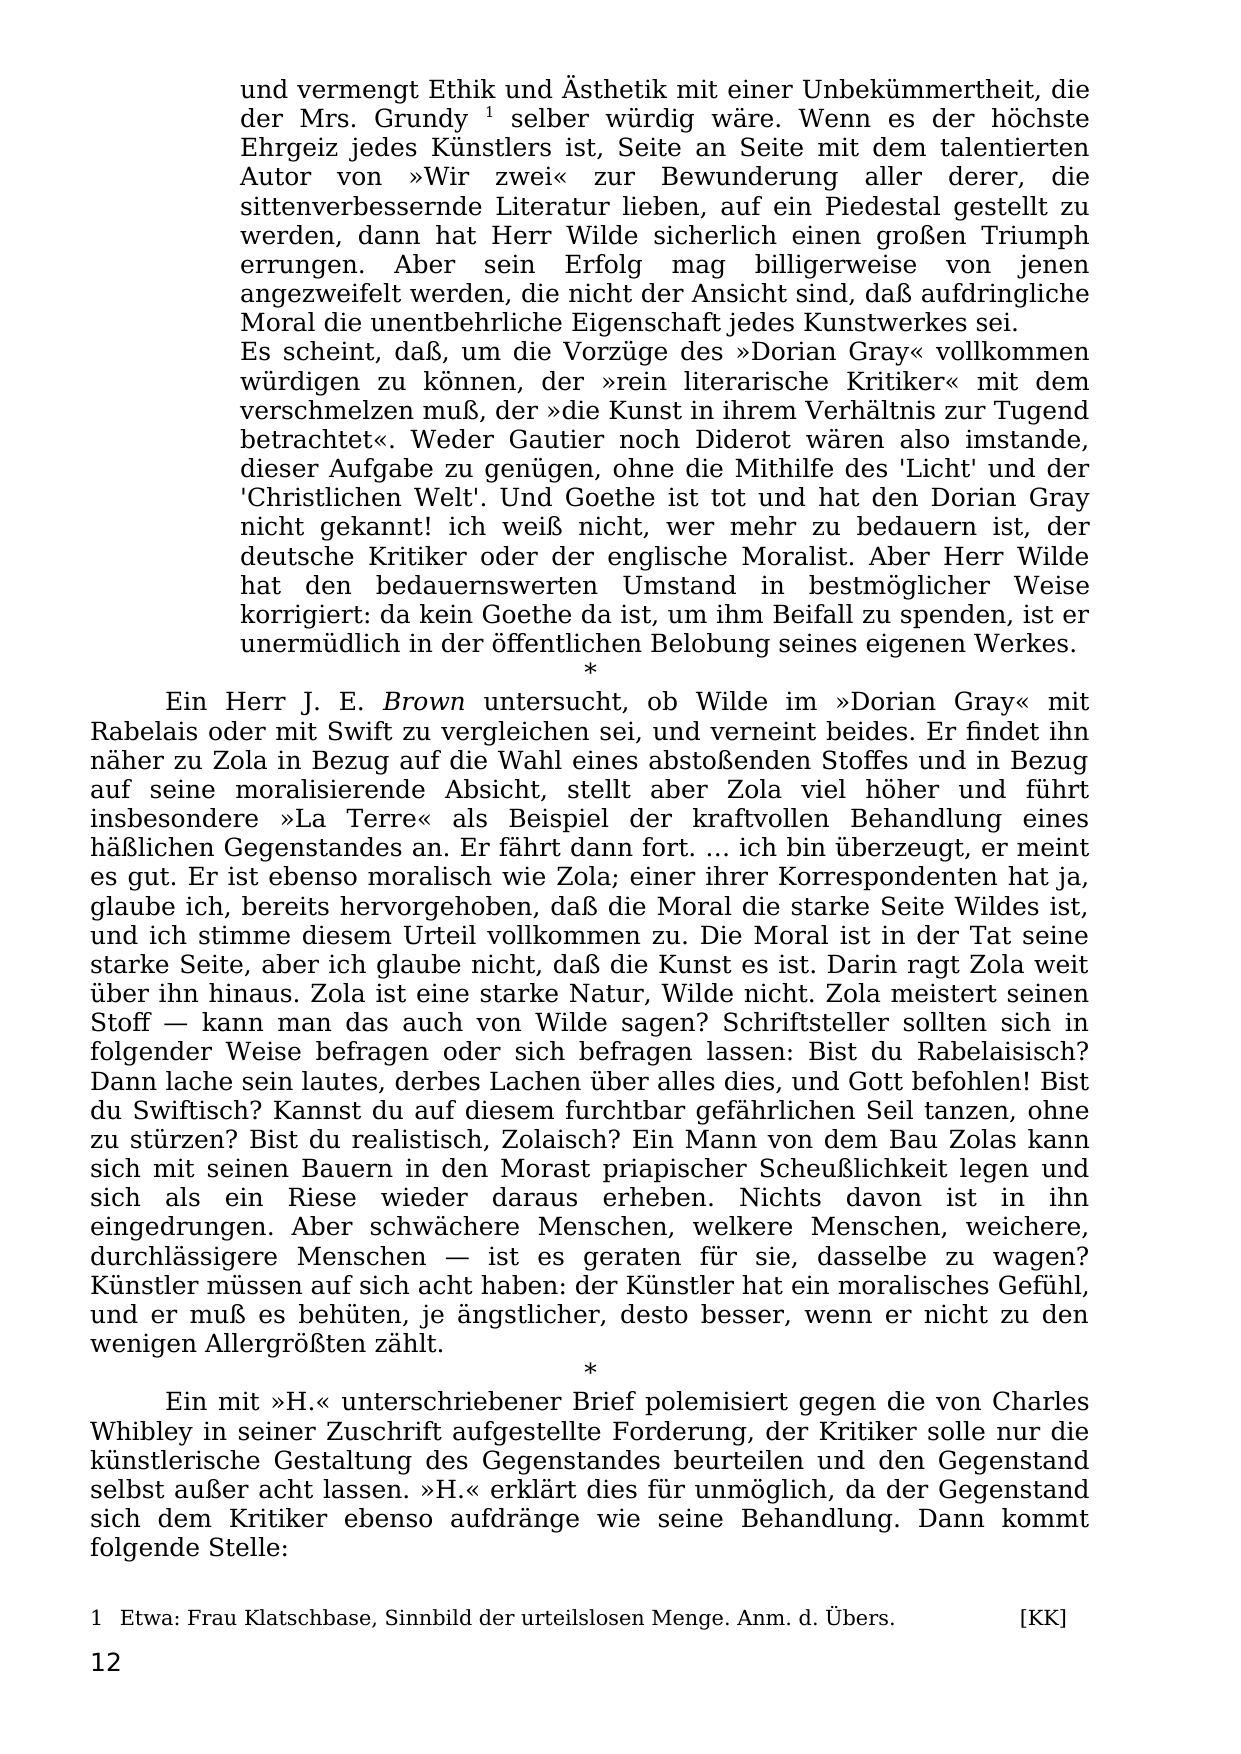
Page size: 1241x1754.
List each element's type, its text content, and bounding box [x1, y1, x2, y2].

text Es scheint, daß, um die Vorzüge des »Dorian Gray« vollkommen würdigen zu können, der »rein literarische Kritiker« mit dem verschmelzen muß, der »die Kunst in ihrem Verhältnis zur Tugend betrachtet«. Weder Gautier noch Diderot wären also imstande, dieser Aufgabe zu genügen, ohne die Mithilfe des 'Licht' und der 'Christlichen Welt'. Und Goethe ist tot und hat den Dorian Gray nicht gekannt! ich weiß nicht, wer mehr zu bedauern ist, der deutsche Kritiker oder der englische Moralist. Aber Herr Wilde hat den bedauernswerten Umstand in bestmöglicher Weise korrigiert: da kein Goethe da ist, um ihm Beifall zu spenden, ist er unermüdlich in der öffentlichen Belobung seines eigenen Werkes. [240, 337, 1091, 658]
text Etwa: Frau Klatschbase, Sinnbild der urteilslosen Menge. Anm. d. Übers. [KK] [90, 1606, 1091, 1631]
text Ein mit »H.« unterschriebener Brief polemisiert gegen die von Charles Whibley in seiner Zuschrift aufgestellte Forderung, der Kritiker solle nur die künstlerische Gestaltung des Gegenstandes beurteilen und den Gegenstand selbst außer acht lassen. »H.« erklärt dies für unmöglich, da der Gegenstand sich dem Kritiker ebenso aufdränge wie seine Behandlung. Dann kommt folgende Stelle: [90, 1387, 1091, 1562]
text und vermengt Ethik und Ästhetik mit einer Unbekümmertheit, die der Mrs. Grundy selber würdig wäre. Wenn es der höchste Ehrgeiz jedes Künstlers ist, Seite an Seite mit dem talentierten Autor von »Wir zwei« zur Bewunderung aller derer, die sittenverbessernde Literatur lieben, auf ein Piedestal gestellt zu werden, dann hat Herr Wilde sicherlich einen großen Triumph errungen. Aber sein Erfolg mag billigerweise von jenen angezweifelt werden, die nicht der Ansicht sind, daß aufdringliche Moral die unentbehrliche Eigenschaft jedes Kunstwerkes sei. [240, 75, 1091, 337]
text Ein Herr J. E. Brown untersucht, ob Wilde im »Dorian Gray« mit Rabelais oder mit Swift zu vergleichen sei, und verneint beides. Er findet ihn näher zu Zola in Bezug auf die Wahl eines abstoßenden Stoffes und in Bezug auf seine moralisierende Absicht, stellt aber Zola viel höher und führt insbesondere »La Terre« als Beispiel der kraftvollen Behandlung eines häßlichen Gegenstandes an. Er fährt dann fort. … ich bin überzeugt, er meint es gut. Er ist ebenso moralisch wie Zola; einer ihrer Korrespondenten hat ja, glaube ich, bereits hervorgehoben, daß die Moral die starke Seite Wildes ist, und ich stimme diesem Urteil vollkommen zu. Die Moral ist in der Tat seine starke Seite, aber ich glaube nicht, daß die Kunst es ist. Darin ragt Zola weit über ihn hinaus. Zola ist eine starke Natur, Wilde nicht. Zola meistert seinen Stoff — kann man das auch von Wilde sagen? Schriftsteller sollten sich in folgender Weise befragen oder sich befragen lassen: Bist du Rabelaisisch? Dann lache sein lautes, derbes Lachen über alles dies, und Gott befohlen! Bist du Swiftisch? Kannst du auf diesem furchtbar gefährlichen Seil tanzen, ohne zu stürzen? Bist du realistisch, Zolaisch? Ein Mann von dem Bau Zolas kann sich mit seinen Bauern in den Morast priapischer Scheußlichkeit legen und sich als ein Riese wieder daraus erheben. Nichts davon ist in ihn eingedrungen. Aber schwächere Menschen, welkere Menschen, weichere, durchlässigere Menschen — ist es geraten für sie, dasselbe zu wagen? Künstler müssen auf sich acht haben: der Künstler hat ein moralisches Gefühl, und er muß es behüten, je ängstlicher, desto besser, wenn er nicht zu den wenigen Allergrößten zählt. [90, 687, 1091, 1358]
text * [90, 1358, 1091, 1387]
text * [90, 658, 1091, 687]
